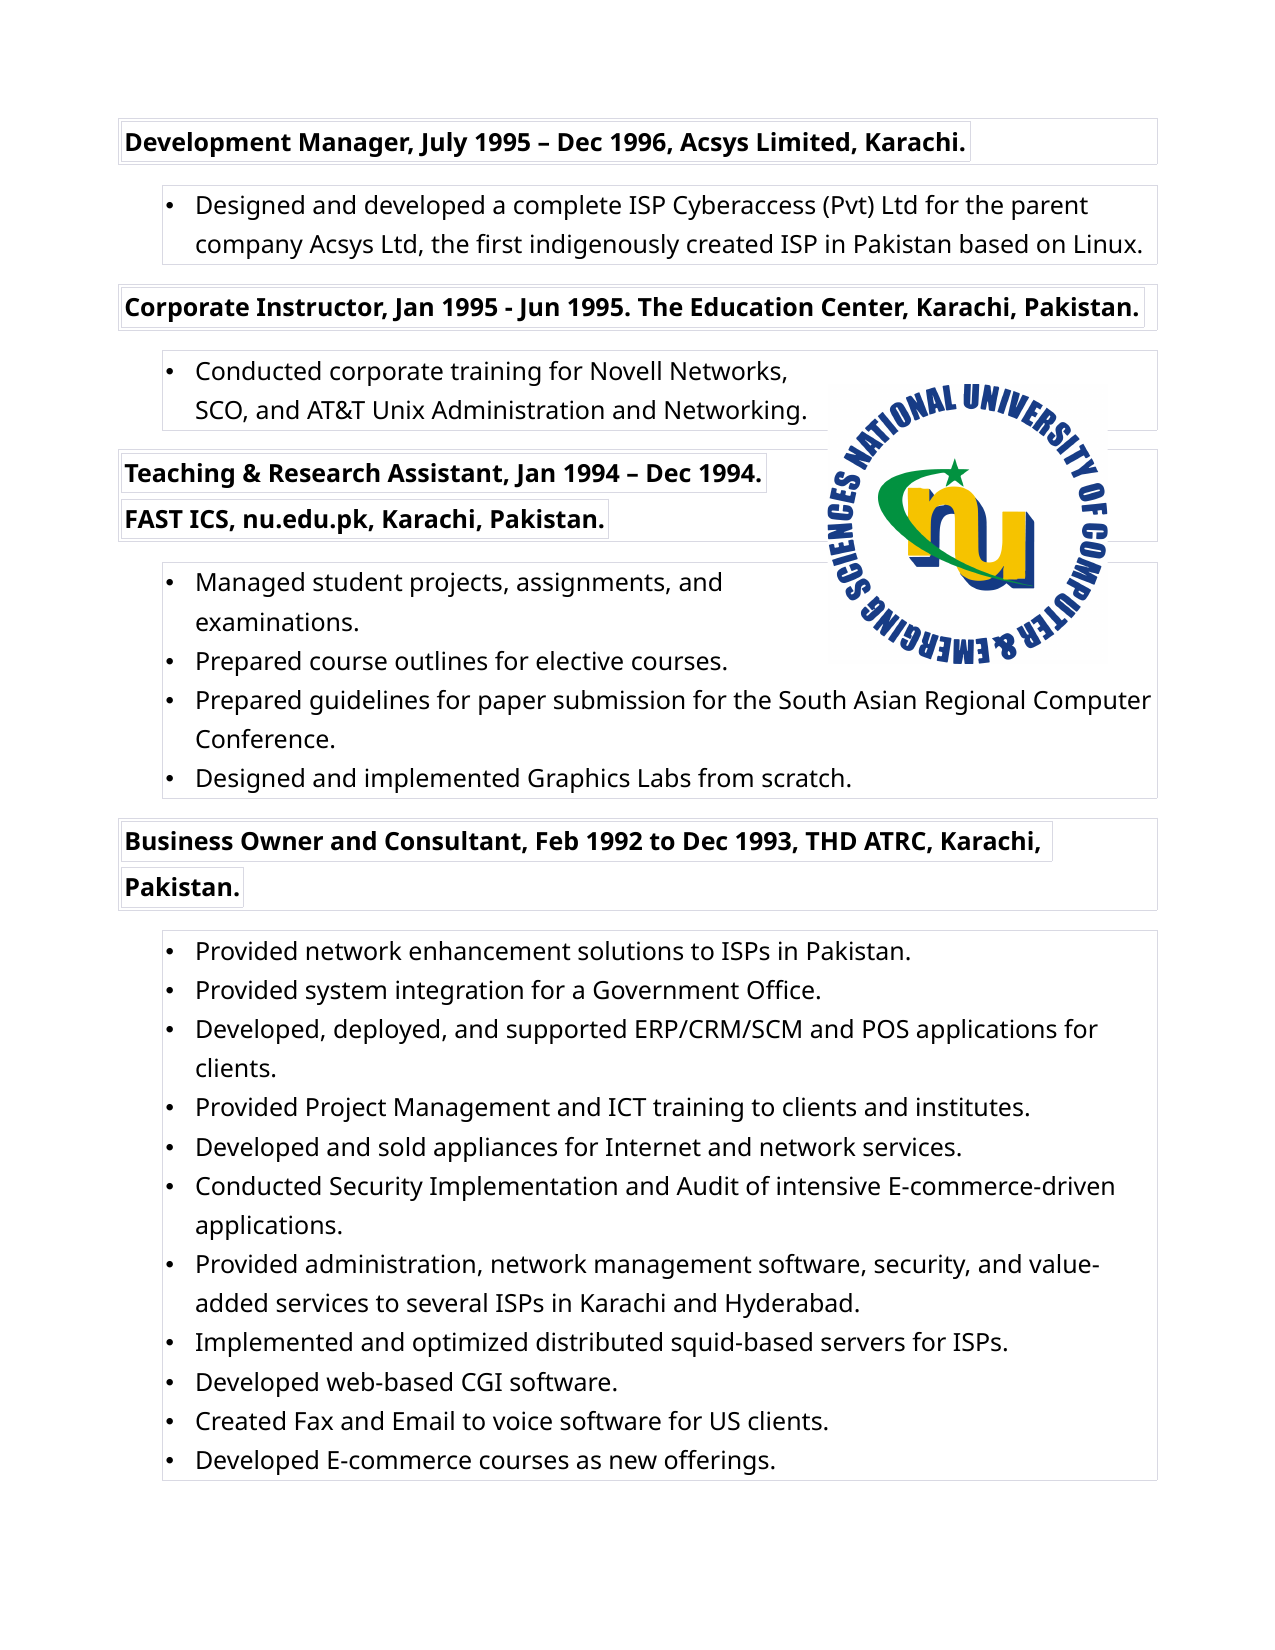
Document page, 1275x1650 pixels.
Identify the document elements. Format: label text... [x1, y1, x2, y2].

picture [827, 384, 1108, 664]
text Development Manager, July 1995 – Dec 1996, Acsys Limited, Karachi. [119, 119, 1157, 164]
text [1108, 450, 1157, 541]
list Prepared guidelines for paper submission for the South Asian Regional Computer Conference. [163, 679, 1157, 756]
list Provided system integration for a Government Office. [163, 969, 1157, 1007]
list Provided administration, network management software, security, and value-added services to several ISPs in Karachi and Hyderabad. [163, 1244, 1157, 1320]
text Business Owner and Consultant, Feb 1992 to Dec 1993, THD ATRC, Karachi, Pakistan. [119, 819, 1157, 910]
list Created Fax and Email to voice software for US clients. [163, 1400, 1157, 1437]
list Designed and developed a complete ISP Cyberaccess (Pvt) Ltd for the parent company Acsys Ltd, the first indigenously created ISP in Pakistan based on Linux. [163, 186, 1157, 264]
list Designed and implemented Graphics Labs from scratch. [163, 758, 1157, 798]
text Teaching & Research Assistant, Jan 1994 – Dec 1994. FAST ICS, nu.edu.pk, Karachi, Pakistan. [119, 450, 827, 541]
list Developed web-based CGI software. [163, 1361, 1157, 1398]
list Conducted Security Implementation and Audit of intensive E-commerce-driven applications. [163, 1165, 1157, 1242]
list Developed E-commerce courses as new offerings. [163, 1439, 1157, 1480]
list Developed, deployed, and supported ERP/CRM/SCM and POS applications for clients. [163, 1009, 1157, 1085]
list Prepared course outlines for elective courses. [163, 640, 1157, 677]
list Provided Project Management and ICT training to clients and institutes. [163, 1087, 1157, 1124]
list Managed student projects, assignments, and examinations. [163, 563, 827, 638]
text Corporate Instructor, Jan 1995 - Jun 1995. The Education Center, Karachi, Pakistan. [119, 285, 1157, 330]
list Provided network enhancement solutions to ISPs in Pakistan. [163, 931, 1157, 967]
list Developed and sold appliances for Internet and network services. [163, 1126, 1157, 1163]
list [1108, 563, 1157, 638]
list Conducted corporate training for Novell Networks, SCO, and AT&T Unix Administration and Networking. [163, 351, 1157, 430]
list Implemented and optimized distributed squid-based servers for ISPs. [163, 1322, 1157, 1359]
